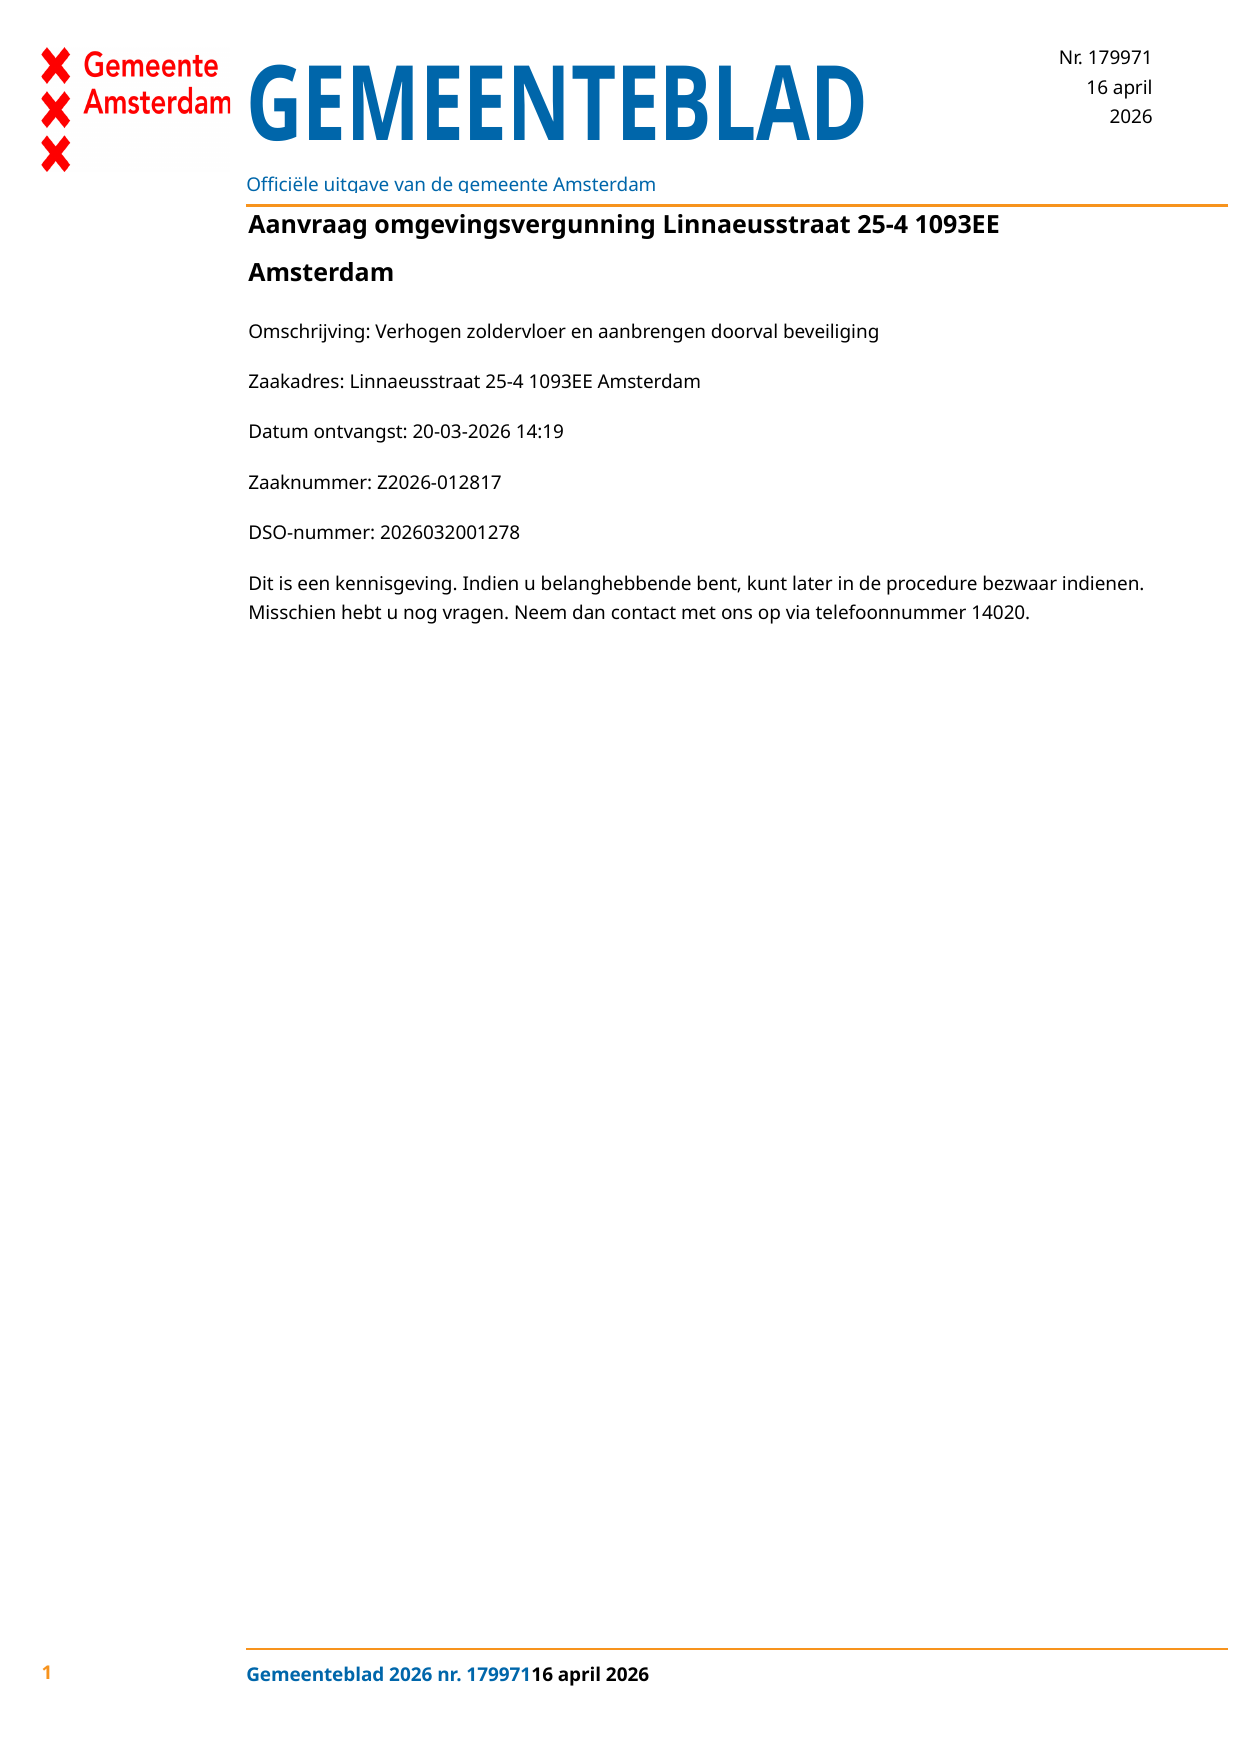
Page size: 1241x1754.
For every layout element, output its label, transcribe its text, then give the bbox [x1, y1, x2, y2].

text Dit is een kennisgeving. Indien u belanghebbende bent, kunt later in de procedure bezwaar indienen. Misschien hebt u nog vragen. Neem dan contact met ons op via telefoonnummer 14020. [248, 570, 1152, 625]
text Datum ontvangst: 20-03-2026 14:19 [248, 419, 1152, 444]
text DSO-nummer: 2026032001278 [248, 519, 1152, 545]
text Zaaknummer: Z2026-012817 [248, 469, 1152, 495]
text Omschrijving: Verhogen zoldervloer en aanbrengen doorval beveiliging [248, 318, 1152, 344]
picture [41, 47, 231, 172]
text Zaakadres: Linnaeusstraat 25-4 1093EE Amsterdam [248, 368, 1152, 394]
text Aanvraag omgevingsvergunning Linnaeusstraat 25-4 1093EE Amsterdam [248, 207, 1152, 288]
